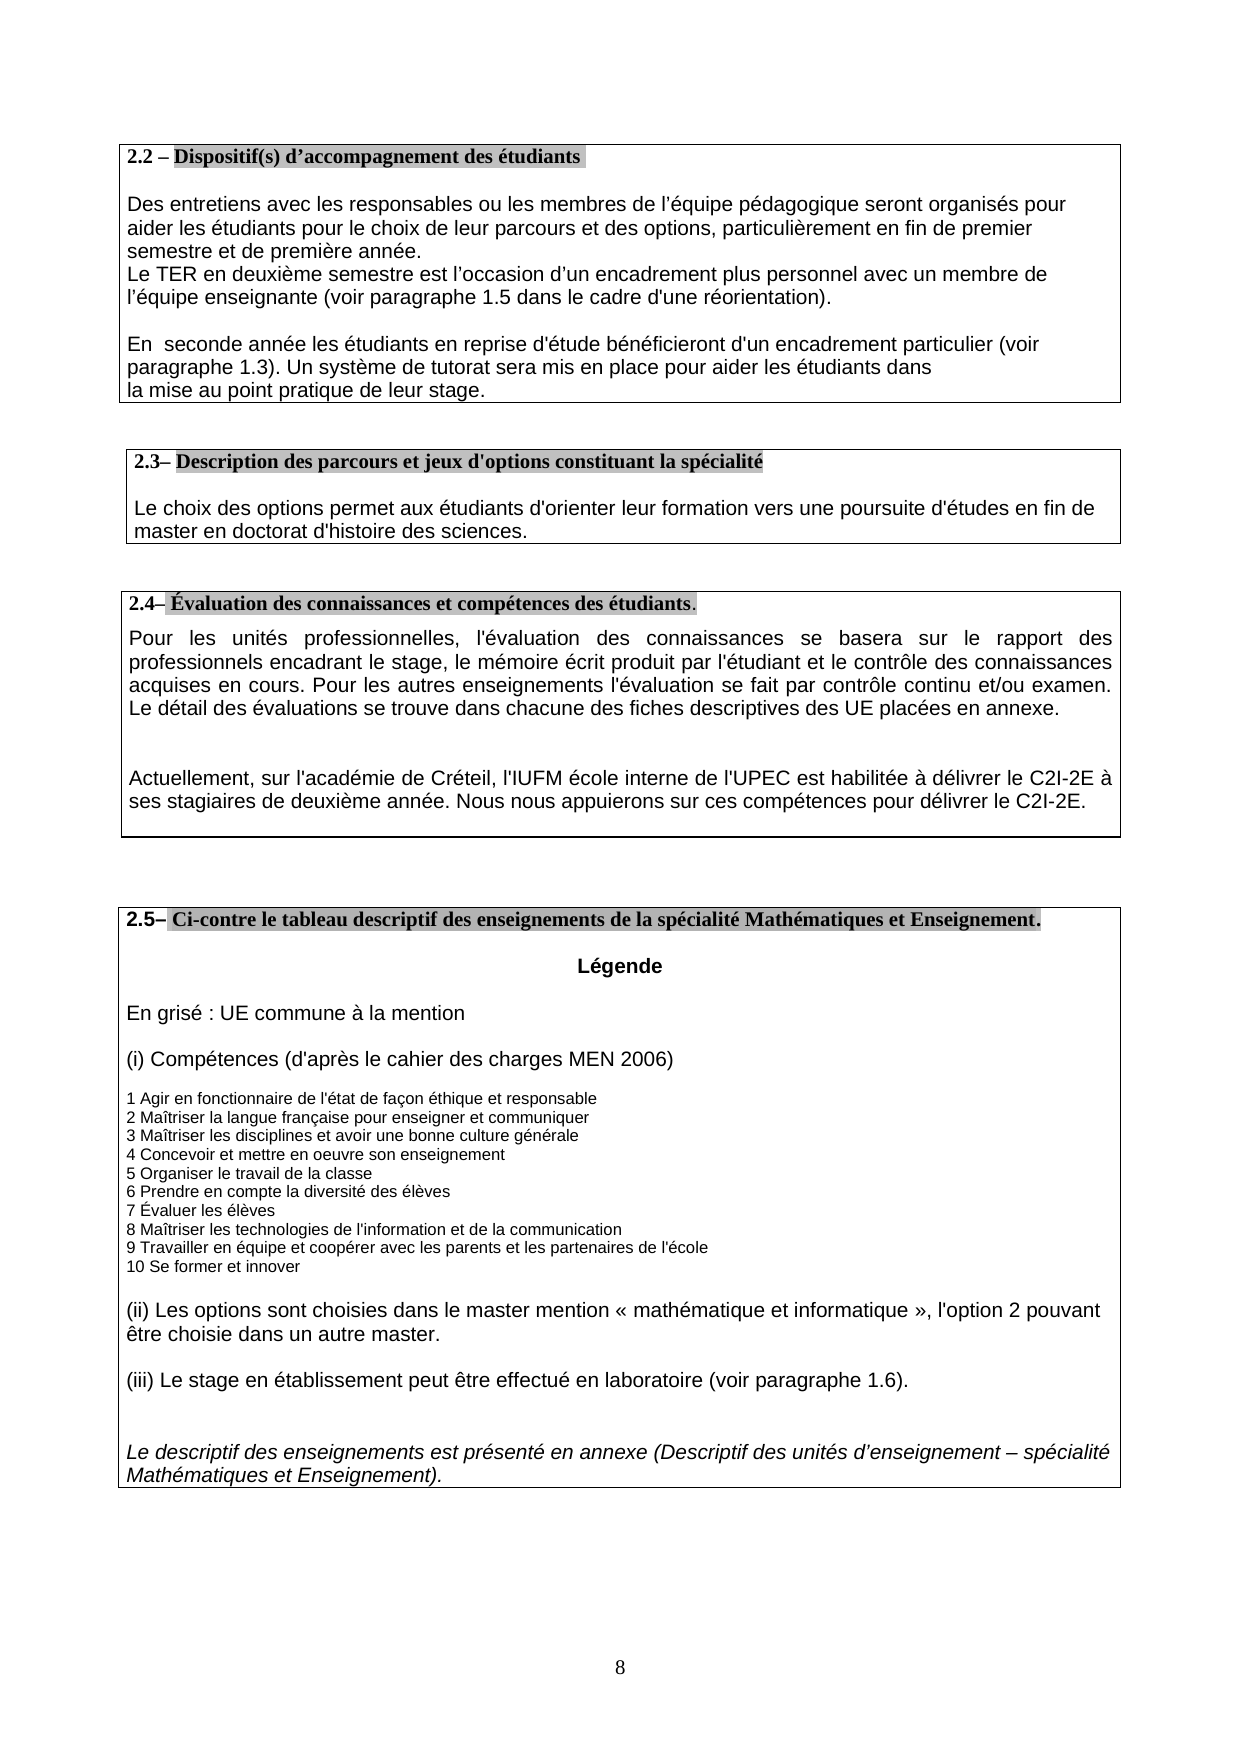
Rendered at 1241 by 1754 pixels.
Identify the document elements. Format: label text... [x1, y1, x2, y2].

table_header 2.2 – Dispositif(s) d’accompagnement des étudiants Des entretiens avec les responsables ou les membres de l’équipe pédagogique seront organisés pour aider les étudiants pour le choix de leur parcours et des options, particulièrement en fin de premier semestre et de première année. Le TER en deuxième semestre est l’occasion d’un encadrement plus personnel avec un membre de l’équipe enseignante (voir paragraphe 1.5 dans le cadre d'une réorientation). En seconde année les étudiants en reprise d'étude bénéficieront d'un encadrement particulier (voir paragraphe 1.3). Un système de tutorat sera mis en place pour aider les étudiants dans la mise au point pratique de leur stage. [120, 145, 1120, 402]
table_header 2.5– Ci-contre le tableau descriptif des enseignements de la spécialité Mathématiques et Enseignement. Légende En grisé : UE commune à la mention (i) Compétences (d'après le cahier des charges MEN 2006) 1 Agir en fonctionnaire de l'état de façon éthique et responsable 2 Maîtriser la langue française pour enseigner et communiquer 3 Maîtriser les disciplines et avoir une bonne culture générale 4 Concevoir et mettre en oeuvre son enseignement 5 Organiser le travail de la classe 6 Prendre en compte la diversité des élèves 7 Évaluer les élèves 8 Maîtriser les technologies de l'information et de la communication 9 Travailler en équipe et coopérer avec les parents et les partenaires de l'école 10 Se former et innover (ii) Les options sont choisies dans le master mention « mathématique et informatique », l'option 2 pouvant être choisie dans un autre master. (iii) Le stage en établissement peut être effectué en laboratoire (voir paragraphe 1.6). Le descriptif des enseignements est présenté en annexe (Descriptif des unités d’enseignement – spécialité Mathématiques et Enseignement). [119, 908, 1120, 1487]
table_header 2.3– Description des parcours et jeux d'options constituant la spécialité Le choix des options permet aux étudiants d'orienter leur formation vers une poursuite d'études en fin de master en doctorat d'histoire des sciences. [127, 450, 1120, 543]
table_header 2.4– Évaluation des connaissances et compétences des étudiants. Pour les unités professionnelles, l'évaluation des connaissances se basera sur le rapport des professionnels encadrant le stage, le mémoire écrit produit par l'étudiant et le contrôle des connaissances acquises en cours. Pour les autres enseignements l'évaluation se fait par contrôle continu et/ou examen. Le détail des évaluations se trouve dans chacune des fiches descriptives des UE placées en annexe. Actuellement, sur l'académie de Créteil, l'IUFM école interne de l'UPEC est habilitée à délivrer le C2I-2E à ses stagiaires de deuxième année. Nous nous appuierons sur ces compétences pour délivrer le C2I-2E. [122, 592, 1120, 836]
